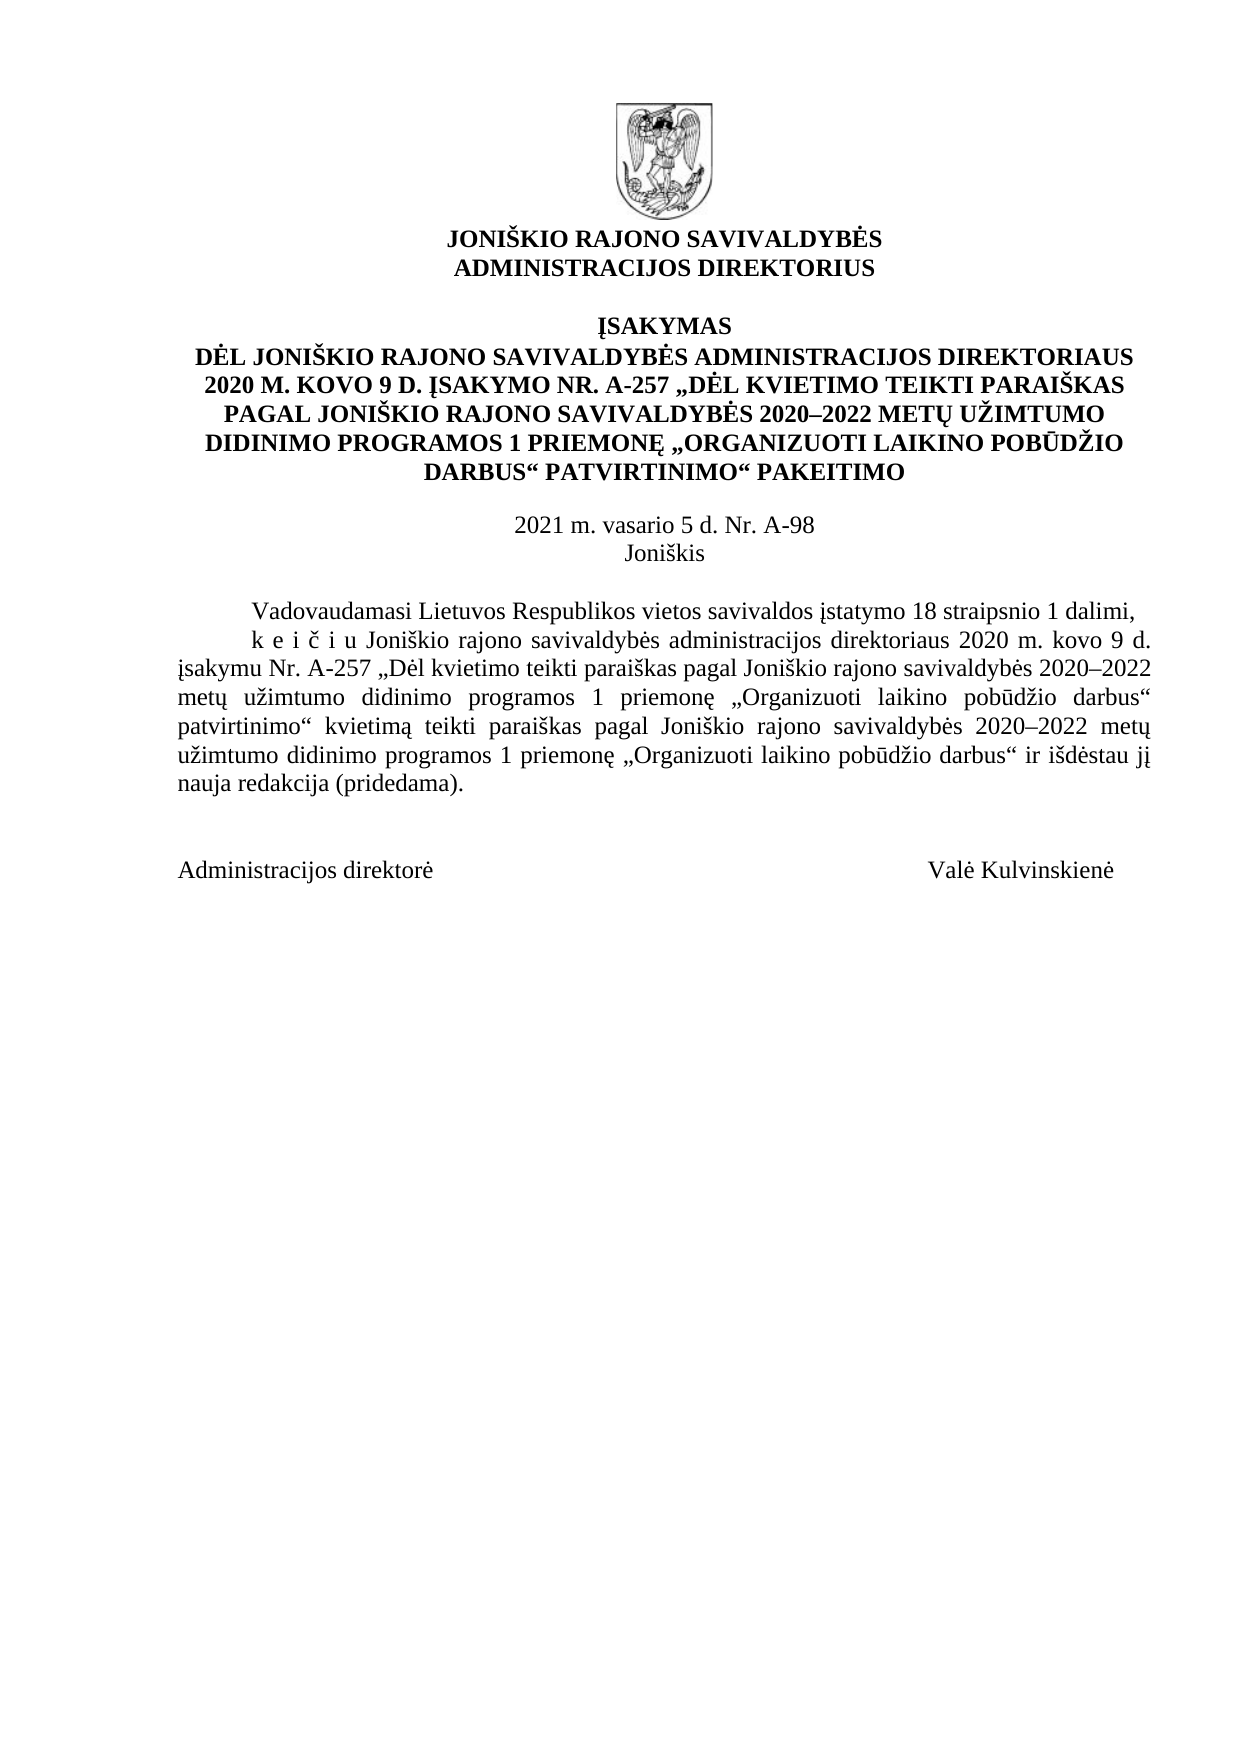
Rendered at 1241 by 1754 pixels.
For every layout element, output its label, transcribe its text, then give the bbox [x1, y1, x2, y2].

text 2021 m. vasario 5 d. Nr. A-98 [177, 510, 1152, 538]
text Administracijos direktorė Valė Kulvinskienė [177, 855, 1152, 883]
text k e i č i u Joniškio rajono savivaldybės administracijos direktoriaus 2020 m. kovo 9 d. įsakymu Nr. A-257 „Dėl kvietimo teikti paraiškas pagal Joniškio rajono savivaldybės 2020–2022 metų užimtumo didinimo programos 1 priemonę „Organizuoti laikino pobūdžio darbus“ patvirtinimo“ kvietimą teikti paraiškas pagal Joniškio rajono savivaldybės 2020–2022 metų užimtumo didinimo programos 1 priemonę „Organizuoti laikino pobūdžio darbus“ ir išdėstau jį nauja redakcija (pridedama). [177, 625, 1152, 797]
text Joniškis [177, 538, 1152, 567]
text Vadovaudamasi Lietuvos Respublikos vietos savivaldos įstatymo 18 straipsnio 1 dalimi, [177, 596, 1152, 625]
text DĖL JONIŠKIO RAJONO SAVIVALDYBĖS ADMINISTRACIJOS DIREKTORIAUS 2020 M. KOVO 9 D. ĮSAKYMO NR. A-257 „DĖL KVIETIMO TEIKTI PARAIŠKAS PAGAL JONIŠKIO RAJONO SAVIVALDYBĖS 2020–2022 METŲ UŽIMTUMO DIDINIMO PROGRAMOS 1 PRIEMONĘ „ORGANIZUOTI LAIKINO POBŪDŽIO DARBUS“ PATVIRTINIMO“ PAKEITIMO [177, 342, 1152, 486]
